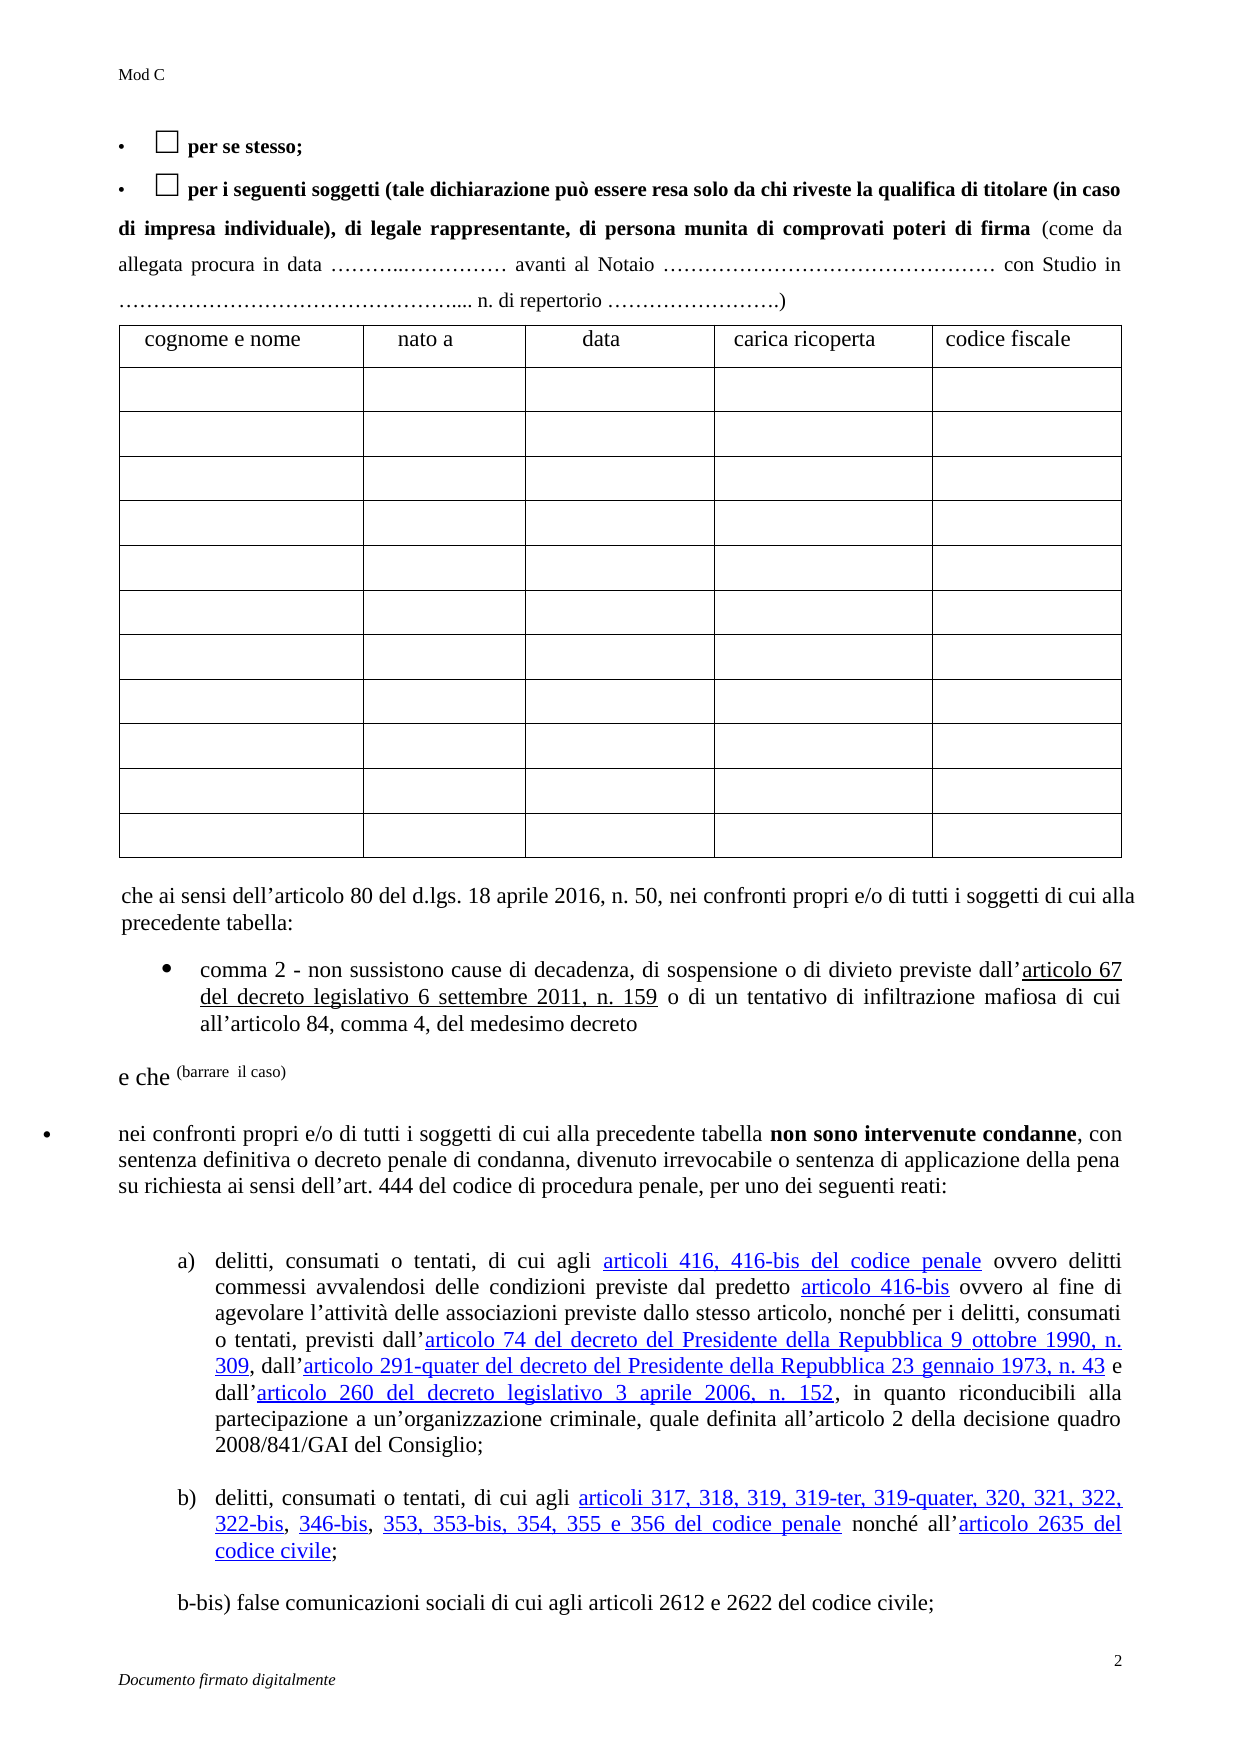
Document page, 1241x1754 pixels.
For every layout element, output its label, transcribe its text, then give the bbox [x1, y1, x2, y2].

table_cell [364, 546, 525, 589]
table_cell [715, 501, 932, 545]
table_cell [120, 368, 363, 411]
table_cell [120, 591, 363, 634]
table_cell [120, 412, 363, 456]
table_cell [715, 591, 932, 634]
table_cell [526, 635, 714, 679]
table_cell [933, 501, 1121, 545]
table_cell [933, 412, 1121, 456]
list comma 2 - non sussistono cause di decadenza, di sospensione o di divieto previste dall’articolo 67 del decreto legislativo 6 settembre 2011, n. 159 o di un tentativo di infiltrazione mafiosa di cui all’articolo 84, comma 4, del medesimo decreto [162, 956, 1122, 1036]
table_header carica ricoperta [715, 326, 932, 367]
table_cell [364, 724, 525, 768]
table_cell [933, 680, 1121, 723]
table_cell [364, 635, 525, 679]
table_cell [715, 635, 932, 679]
text che ai sensi dell’articolo 80 del d.lgs. 18 aprile 2016, n. 50, nei confronti propri e/o di tutti i soggetti di cui alla precedente tabella: [121, 882, 1136, 935]
table_cell [933, 368, 1121, 411]
list delitti, consumati o tentati, di cui agli articoli 317, 318, 319, 319-ter, 319-quater, 320, 321, 322, 322-bis, 346-bis, 353, 353-bis, 354, 355 e 356 del codice penale nonché all’articolo 2635 del codice civile; [177, 1484, 1122, 1563]
table_header codice fiscale [933, 326, 1121, 367]
table_cell [526, 591, 714, 634]
table_cell [364, 814, 525, 857]
table_cell [364, 368, 525, 411]
table_cell [933, 769, 1121, 812]
list □ per i seguenti soggetti (tale dichiarazione può essere resa solo da chi riveste la qualifica di titolare (in caso di impresa individuale), di legale rappresentante, di persona munita di comprovati poteri di firma (come da allegata procura in data ………..…………… avanti al Notaio ………………………………………… con Studio in ………………………………………….... n. di repertorio …………………….) [118, 161, 1122, 312]
table_cell [120, 501, 363, 545]
table_header cognome e nome [120, 326, 363, 367]
table_cell [715, 412, 932, 456]
table_cell [933, 457, 1121, 500]
table_cell [120, 635, 363, 679]
table_cell [364, 457, 525, 500]
table_cell [120, 457, 363, 500]
table_cell [120, 546, 363, 589]
table_cell [526, 814, 714, 857]
table_cell [526, 769, 714, 812]
table_cell [364, 591, 525, 634]
table_cell [715, 769, 932, 812]
table_cell [715, 457, 932, 500]
table_cell [526, 680, 714, 723]
table_cell [526, 546, 714, 589]
table_cell [120, 814, 363, 857]
table_cell [526, 501, 714, 545]
table_cell [933, 591, 1121, 634]
table_cell [120, 680, 363, 723]
text e che (barrare il caso) [118, 1062, 1167, 1091]
list nei confronti propri e/o di tutti i soggetti di cui alla precedente tabella non sono intervenute condanne, con sentenza definitiva o decreto penale di condanna, divenuto irrevocabile o sentenza di applicazione della pena su richiesta ai sensi dell’art. 444 del codice di procedura penale, per uno dei seguenti reati: [44, 1120, 1122, 1199]
table_cell [526, 368, 714, 411]
table_cell [526, 457, 714, 500]
list delitti, consumati o tentati, di cui agli articoli 416, 416-bis del codice penale ovvero delitti commessi avvalendosi delle condizioni previste dal predetto articolo 416-bis ovvero al fine di agevolare l’attività delle associazioni previste dallo stesso articolo, nonché per i delitti, consumati o tentati, previsti dall’articolo 74 del decreto del Presidente della Repubblica 9 ottobre 1990, n. 309, dall’articolo 291-quater del decreto del Presidente della Repubblica 23 gennaio 1973, n. 43 e dall’articolo 260 del decreto legislativo 3 aprile 2006, n. 152, in quanto riconducibili alla partecipazione a un’organizzazione criminale, quale definita all’articolo 2 della decisione quadro 2008/841/GAI del Consiglio; [177, 1247, 1122, 1458]
table_cell [364, 769, 525, 812]
table_cell [364, 501, 525, 545]
table_cell [715, 814, 932, 857]
table_cell [715, 368, 932, 411]
table_cell [715, 680, 932, 723]
text b-bis) false comunicazioni sociali di cui agli articoli 2612 e 2622 del codice civile; [177, 1589, 1122, 1616]
table_cell [120, 769, 363, 812]
table_cell [933, 546, 1121, 589]
table_cell [715, 724, 932, 768]
table_cell [715, 546, 932, 589]
table_cell [364, 412, 525, 456]
table_header data [526, 326, 714, 367]
table_header nato a [364, 326, 525, 367]
table_cell [120, 724, 363, 768]
table_cell [933, 724, 1121, 768]
table_cell [933, 635, 1121, 679]
list □ per se stesso; [118, 118, 1122, 161]
table_cell [526, 412, 714, 456]
table_cell [933, 814, 1121, 857]
table_cell [526, 724, 714, 768]
table_cell [364, 680, 525, 723]
